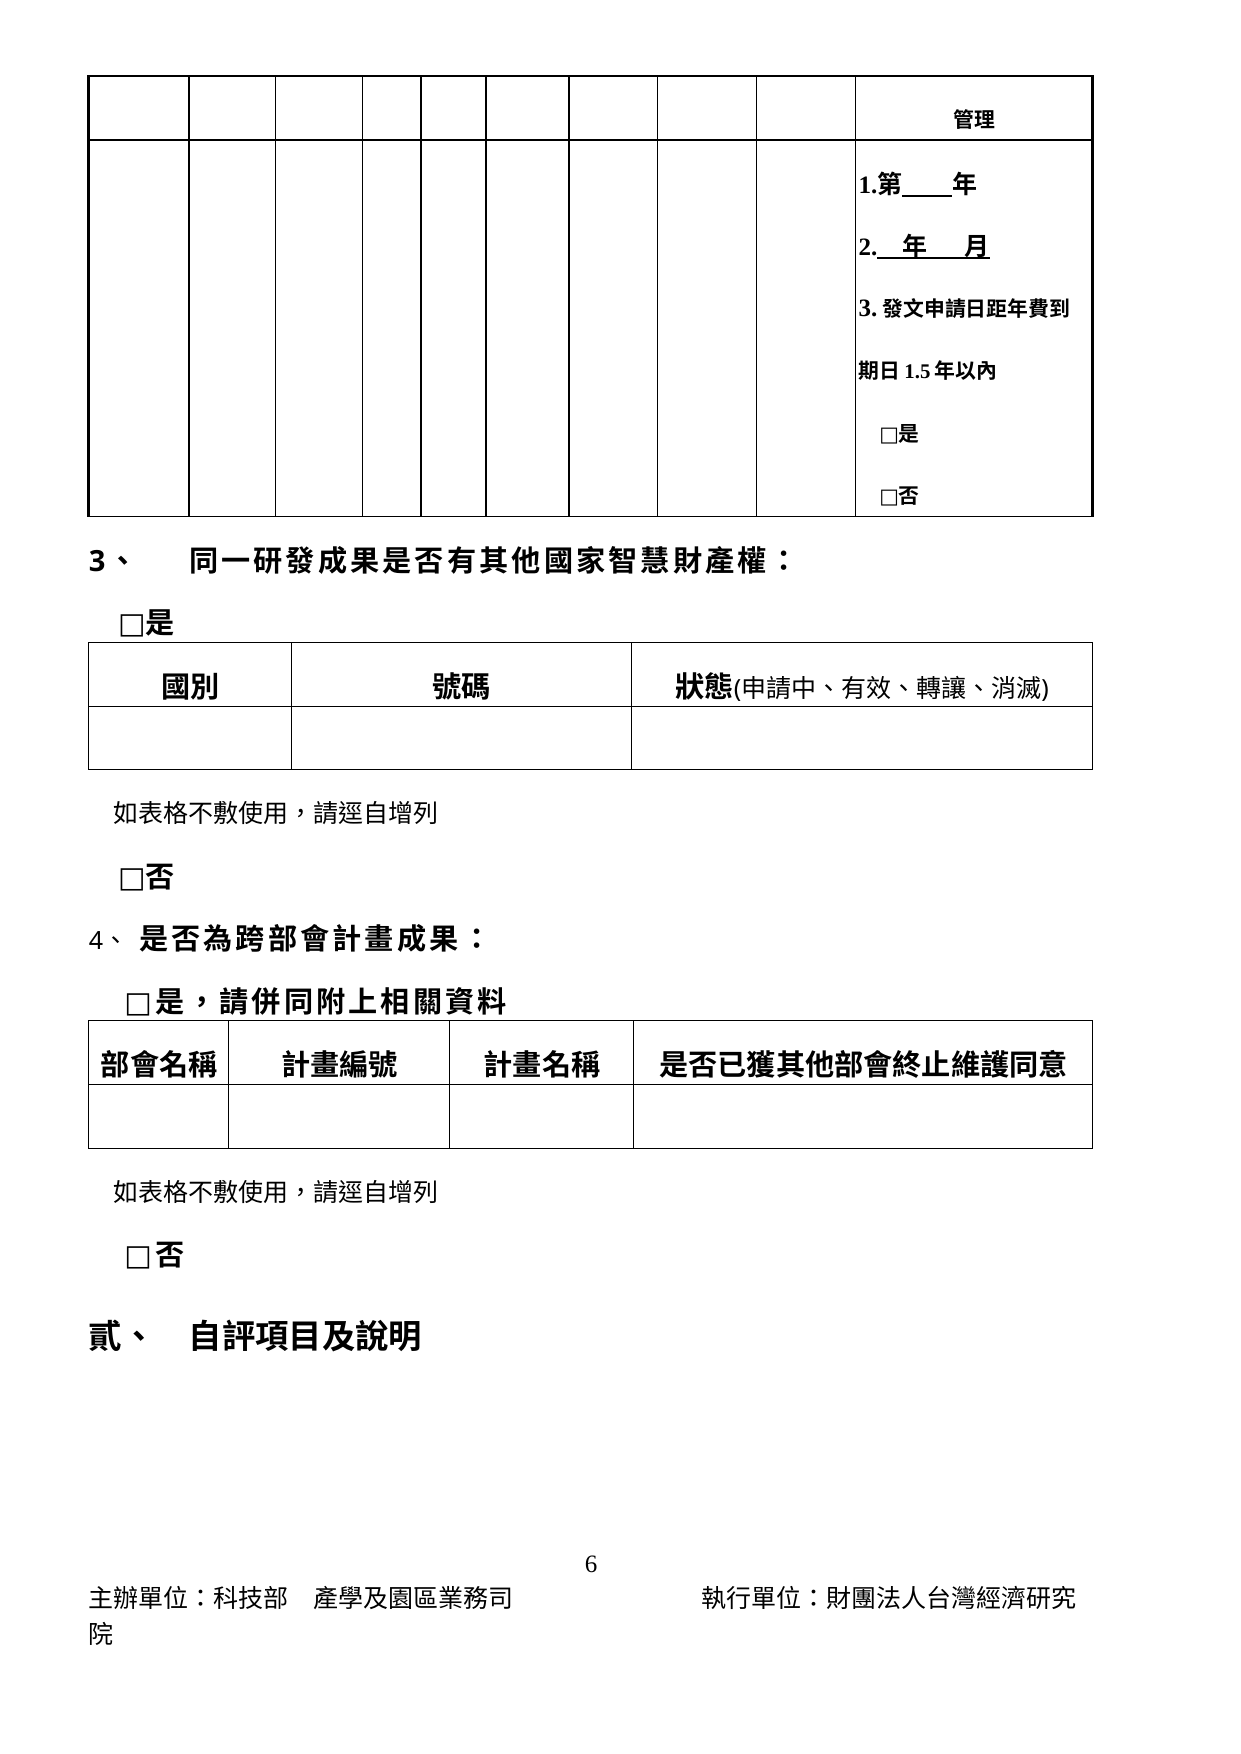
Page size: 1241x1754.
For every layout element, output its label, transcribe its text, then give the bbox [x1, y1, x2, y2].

table_cell [632, 707, 1092, 769]
table_header 狀態(申請中、有效、轉讓、消滅) [632, 643, 1092, 706]
table_cell [190, 141, 275, 516]
table_header 號碼 [292, 643, 631, 706]
text □是 [89, 580, 1093, 642]
table_header 部會名稱 [89, 1021, 228, 1084]
table_cell [363, 141, 420, 516]
table_header [190, 77, 275, 139]
table_header 計畫名稱 [450, 1021, 633, 1084]
table_cell [276, 141, 362, 516]
table_cell [634, 1085, 1092, 1147]
table_header [422, 77, 485, 139]
table_cell [487, 141, 568, 516]
table_cell [229, 1085, 449, 1147]
table_cell 1.第 年 2. 年 月 3. 發文申請日距年費到期日1.5年以內 □是 □否 [856, 141, 1091, 516]
table_cell [757, 141, 855, 516]
table_header [658, 77, 756, 139]
table_cell [90, 141, 188, 516]
table_header [363, 77, 420, 139]
list 自評項目及說明 [89, 1292, 1093, 1355]
table_header 計畫編號 [229, 1021, 449, 1084]
table_cell [89, 1085, 228, 1147]
table_header 國別 [89, 643, 291, 706]
table_header [757, 77, 855, 139]
list 同一研發成果是否有其他國家智慧財產權： [89, 517, 1093, 580]
table_cell [450, 1085, 633, 1147]
table_header 是否已獲其他部會終止維護同意 [634, 1021, 1092, 1084]
list 是否為跨部會計畫成果： [89, 895, 1093, 958]
table_header [90, 77, 188, 139]
text 如表格不敷使用，請逕自增列 [89, 770, 1093, 833]
table_header [570, 77, 657, 139]
table_cell [570, 141, 657, 516]
text □否 [89, 833, 1093, 895]
table_cell [658, 141, 756, 516]
table_cell [422, 141, 485, 516]
text □是，請併同附上相關資料 [89, 958, 1093, 1020]
table_header [487, 77, 568, 139]
table_cell [89, 707, 291, 769]
table_cell [292, 707, 631, 769]
text 如表格不敷使用，請逕自增列 [89, 1149, 1093, 1211]
table_header [276, 77, 362, 139]
table_header 管理 [856, 77, 1091, 139]
text □否 [89, 1211, 1093, 1273]
